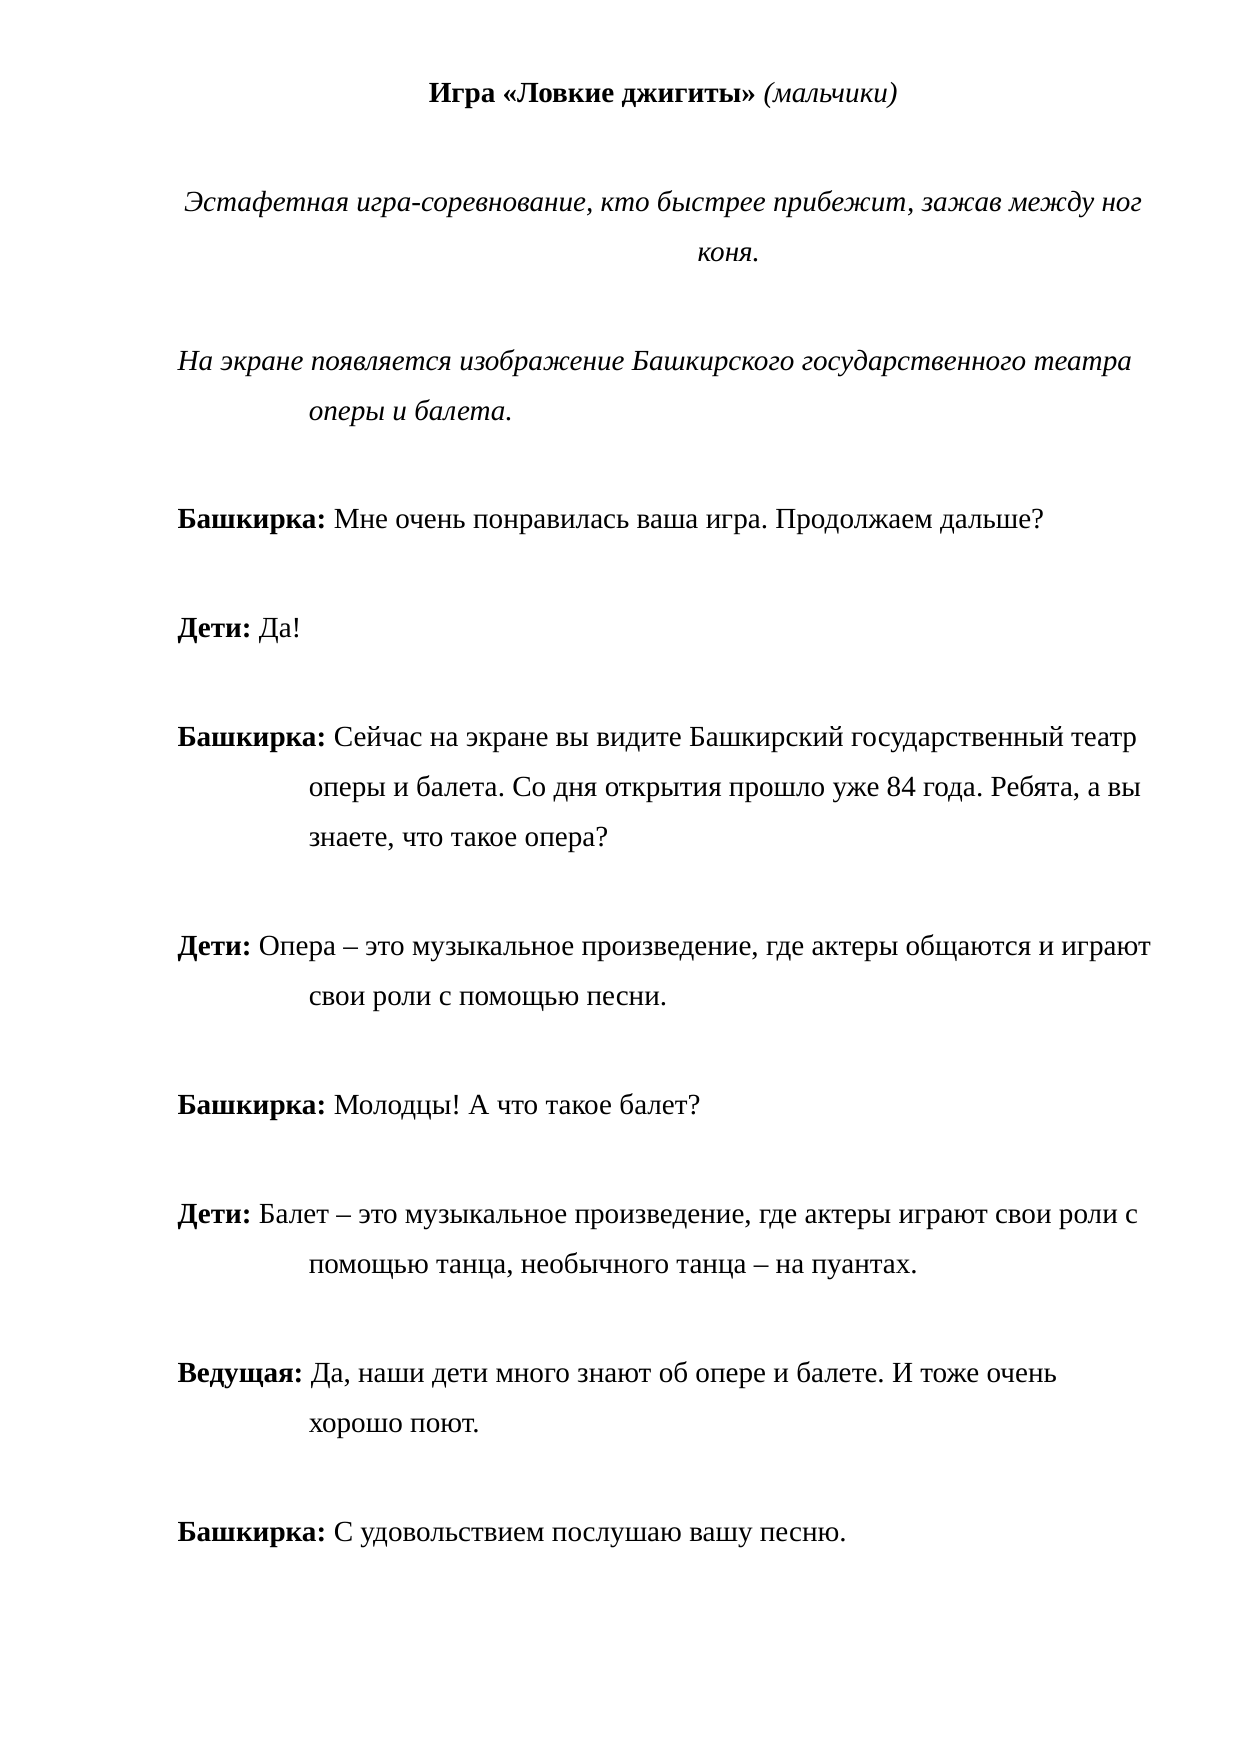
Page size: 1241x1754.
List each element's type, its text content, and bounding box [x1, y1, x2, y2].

text Ведущая: Да, наши дети много знают об опере и балете. И тоже очень хорошо поют. [177, 1355, 1152, 1438]
text Игра «Ловкие джигиты» (мальчики) [177, 75, 1152, 108]
text Дети: Опера – это музыкальное произведение, где актеры общаются и играют свои роли с помощью песни. [177, 928, 1152, 1012]
text На экране появляется изображение Башкирского государственного театра оперы и балета. [177, 343, 1152, 426]
text Башкирка: Сейчас на экране вы видите Башкирский государственный театр оперы и балета. Со дня открытия прошло уже 84 года. Ребята, а вы знаете, что такое опера? [177, 719, 1152, 853]
text Дети: Да! [177, 610, 1152, 644]
text Эстафетная игра-соревнование, кто быстрее прибежит, зажав между ног коня. [177, 184, 1152, 267]
text Дети: Балет – это музыкальное произведение, где актеры играют свои роли с помощью танца, необычного танца – на пуантах. [177, 1196, 1152, 1279]
text Башкирка: Мне очень понравилась ваша игра. Продолжаем дальше? [177, 502, 1152, 535]
text Башкирка: Молодцы! А что такое балет? [177, 1087, 1152, 1121]
text Башкирка: С удовольствием послушаю вашу песню. [177, 1514, 1152, 1547]
